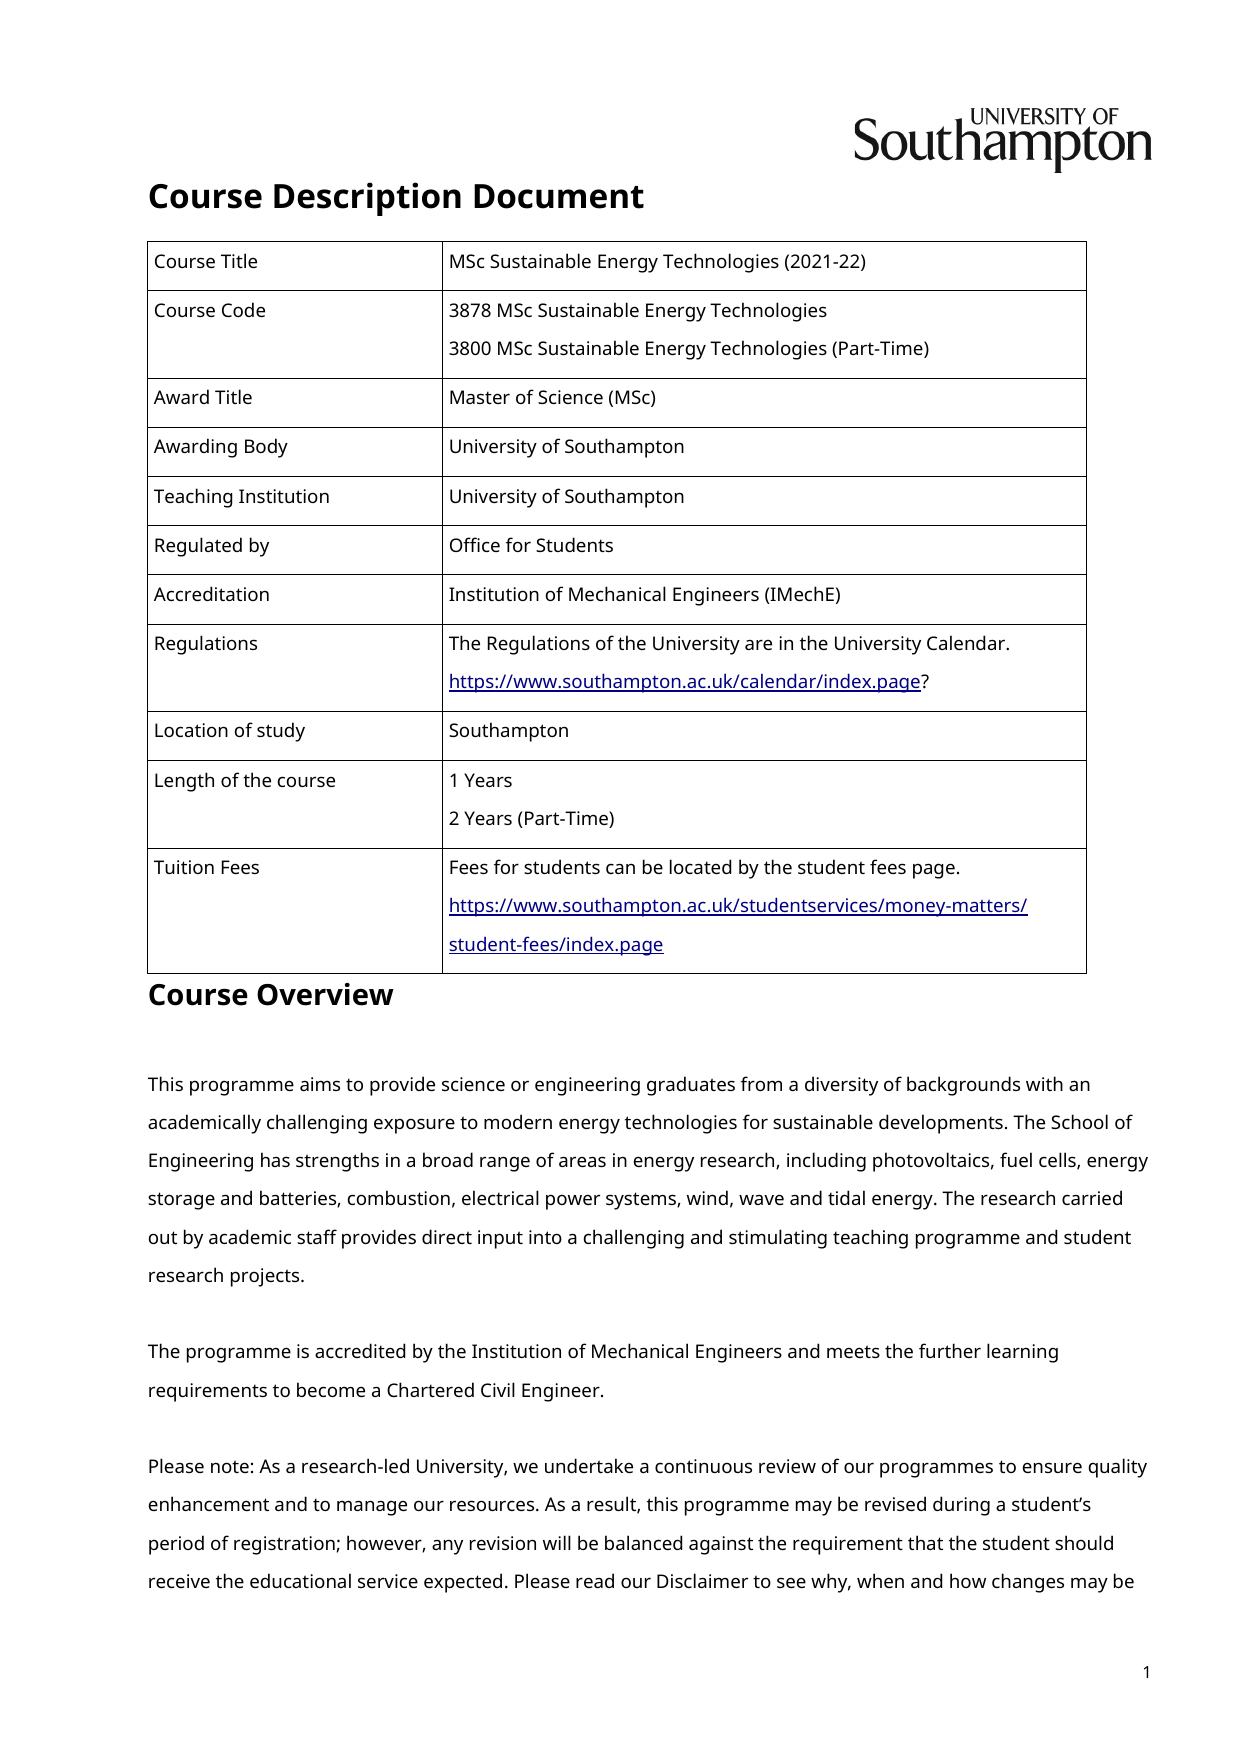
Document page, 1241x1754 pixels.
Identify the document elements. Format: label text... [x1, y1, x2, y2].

table_cell Fees for students can be located by the student fees page. https://www.southampton.ac.uk/studentservices/money-matters/student-fees/index.page [443, 849, 1086, 973]
table_cell Course Code [148, 291, 442, 378]
subtitle Course Overview [148, 974, 1152, 1014]
table_cell Regulations [148, 625, 442, 711]
table_cell Office for Students [443, 526, 1086, 574]
table_cell Southampton [443, 712, 1086, 760]
table_cell Accreditation [148, 575, 442, 623]
table_header Course Title [148, 242, 442, 290]
table_cell Regulated by [148, 526, 442, 574]
subtitle Course Description Document [148, 173, 1152, 218]
table_cell 3878 MSc Sustainable Energy Technologies 3800 MSc Sustainable Energy Technologies (Part-Time) [443, 291, 1086, 378]
table_cell 1 Years 2 Years (Part-Time) [443, 761, 1086, 847]
table_cell Master of Science (MSc) [443, 379, 1086, 427]
table_header MSc Sustainable Energy Technologies (2021-22) [443, 242, 1086, 290]
table_cell Tuition Fees [148, 849, 442, 973]
table_cell Award Title [148, 379, 442, 427]
table_cell University of Southampton [443, 428, 1086, 476]
table_cell Length of the course [148, 761, 442, 847]
table_cell The Regulations of the University are in the University Calendar. https://www.southampton.ac.uk/calendar/index.page? [443, 625, 1086, 711]
text This programme aims to provide science or engineering graduates from a diversity of backgrounds with an academically challenging exposure to modern energy technologies for sustainable developments. The School of Engineering has strengths in a broad range of areas in energy research, including photovoltaics, fuel cells, energy storage and batteries, combustion, electrical power systems, wind, wave and tidal energy. The research carried out by academic staff provides direct input into a challenging and stimulating teaching programme and student research projects. The programme is accredited by the Institution of Mechanical Engineers and meets the further learning requirements to become a Chartered Civil Engineer. Please note: As a research-led University, we undertake a continuous review of our programmes to ensure quality enhancement and to manage our resources. As a result, this programme may be revised during a student’s period of registration; however, any revision will be balanced against the requirement that the student should receive the educational service expected. Please read our Disclaimer to see why, when and how changes may be [148, 1071, 1152, 1593]
table_cell University of Southampton [443, 477, 1086, 525]
table_cell Teaching Institution [148, 477, 442, 525]
table_cell Institution of Mechanical Engineers (IMechE) [443, 575, 1086, 623]
table_cell Awarding Body [148, 428, 442, 476]
table_cell Location of study [148, 712, 442, 760]
